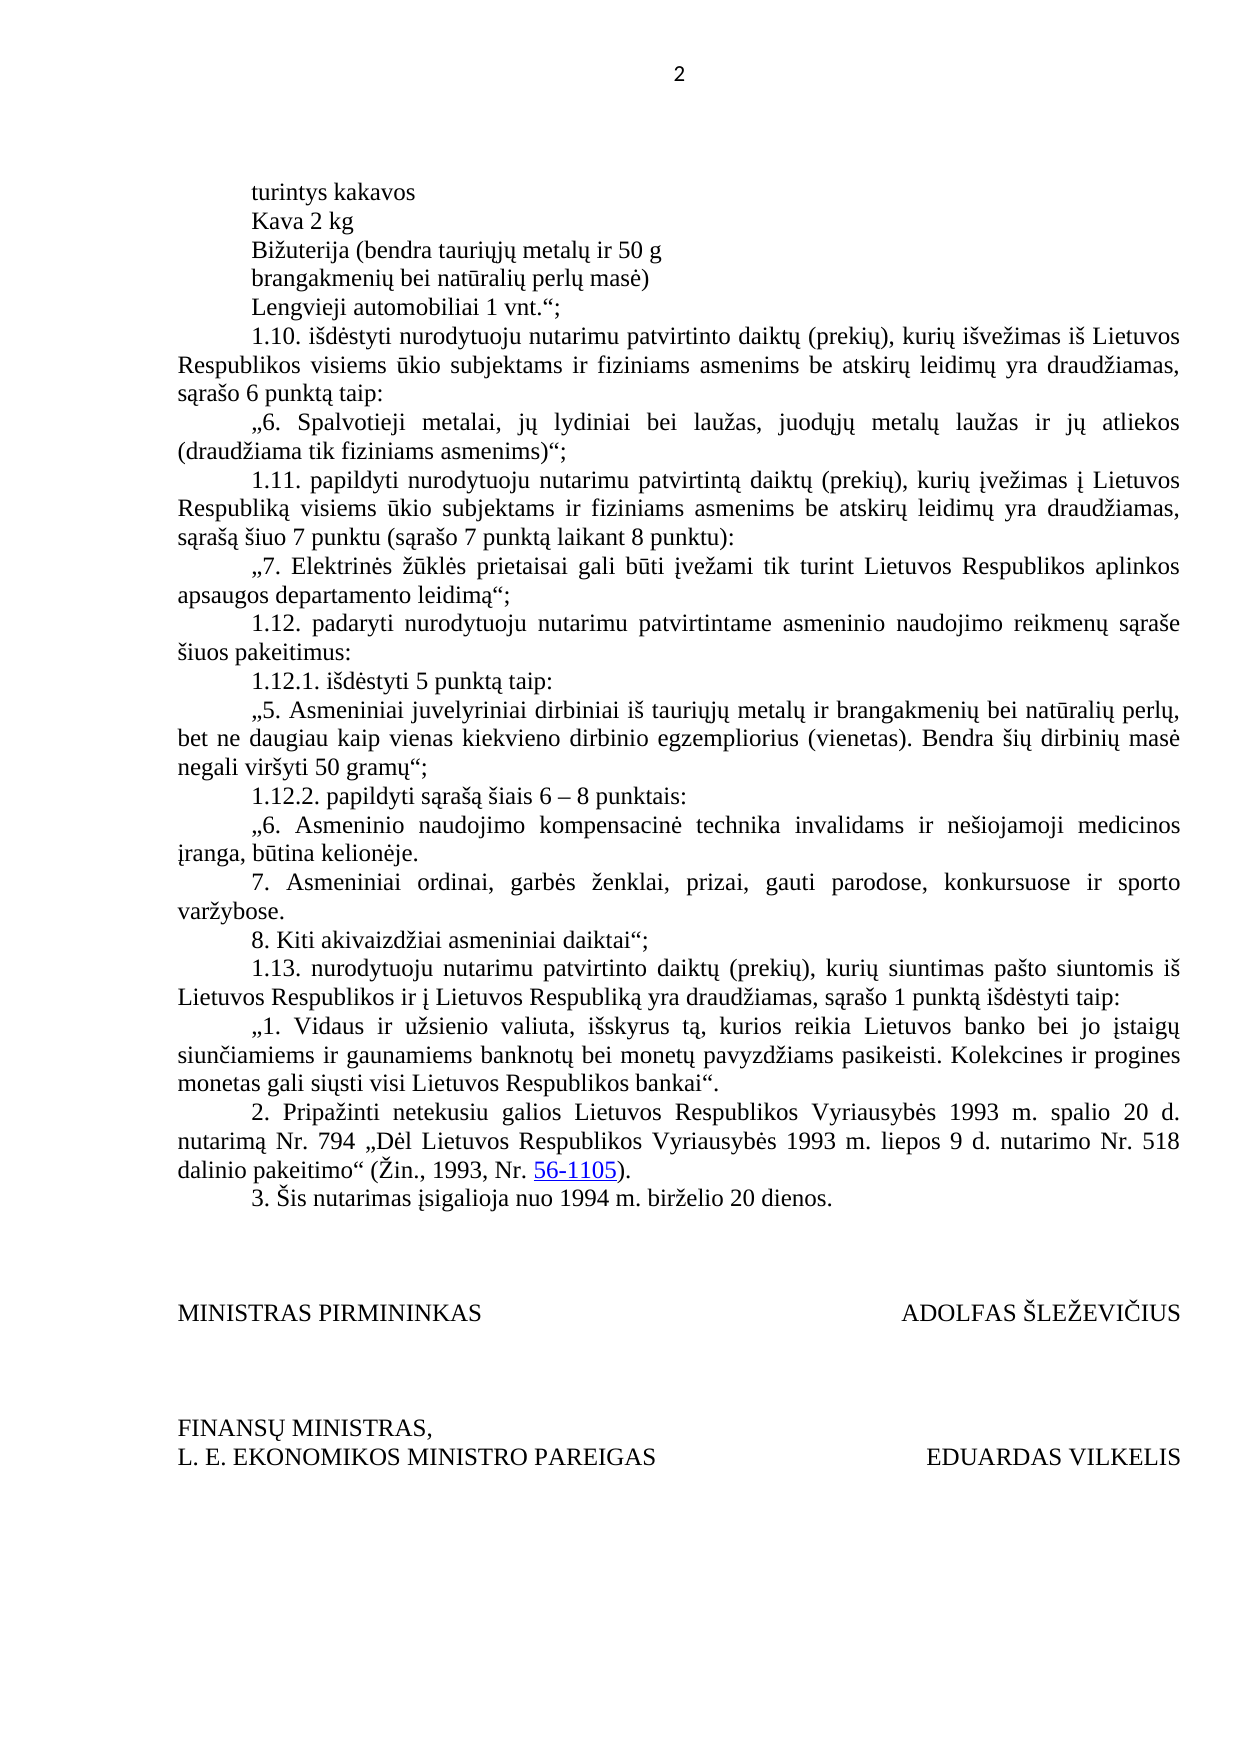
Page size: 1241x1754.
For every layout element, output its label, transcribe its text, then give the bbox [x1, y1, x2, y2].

text „6. Asmeninio naudojimo kompensacinė technika invalidams ir nešiojamoji medicinos įranga, būtina kelionėje. [177, 810, 1181, 867]
text Lengvieji automobiliai 1 vnt.“; [177, 292, 1181, 321]
text turintys kakavos [177, 177, 1181, 206]
text „5. Asmeniniai juvelyriniai dirbiniai iš tauriųjų metalų ir brangakmenių bei natūralių perlų, bet ne daugiau kaip vienas kiekvieno dirbinio egzempliorius (vienetas). Bendra šių dirbinių masė negali viršyti 50 gramų“; [177, 695, 1181, 781]
text FINANSŲ MINISTRAS, [177, 1413, 1181, 1442]
text MINISTRAS PIRMININKAS ADOLFAS ŠLEŽEVIČIUS [177, 1298, 1181, 1327]
text L. E. EKONOMIKOS MINISTRO PAREIGAS EDUARDAS VILKELIS [177, 1442, 1181, 1471]
text 1.12. padaryti nurodytuoju nutarimu patvirtintame asmeninio naudojimo reikmenų sąraše šiuos pakeitimus: [177, 608, 1181, 666]
text 2. Pripažinti netekusiu galios Lietuvos Respublikos Vyriausybės 1993 m. spalio 20 d. nutarimą Nr. 794 „Dėl Lietuvos Respublikos Vyriausybės 1993 m. liepos 9 d. nutarimo Nr. 518 dalinio pakeitimo“ (Žin., 1993, Nr. 56-1105). [177, 1097, 1181, 1183]
text 1.10. išdėstyti nurodytuoju nutarimu patvirtinto daiktų (prekių), kurių išvežimas iš Lietuvos Respublikos visiems ūkio subjektams ir fiziniams asmenims be atskirų leidimų yra draudžiamas, sąrašo 6 punktą taip: [177, 321, 1181, 407]
text 1.11. papildyti nurodytuoju nutarimu patvirtintą daiktų (prekių), kurių įvežimas į Lietuvos Respubliką visiems ūkio subjektams ir fiziniams asmenims be atskirų leidimų yra draudžiamas, sąrašą šiuo 7 punktu (sąrašo 7 punktą laikant 8 punktu): [177, 465, 1181, 551]
text „6. Spalvotieji metalai, jų lydiniai bei laužas, juodųjų metalų laužas ir jų atliekos (draudžiama tik fiziniams asmenims)“; [177, 407, 1181, 465]
text 1.12.2. papildyti sąrašą šiais 6 – 8 punktais: [177, 781, 1181, 810]
text 8. Kiti akivaizdžiai asmeniniai daiktai“; [177, 925, 1181, 953]
text 1.13. nurodytuoju nutarimu patvirtinto daiktų (prekių), kurių siuntimas pašto siuntomis iš Lietuvos Respublikos ir į Lietuvos Respubliką yra draudžiamas, sąrašo 1 punktą išdėstyti taip: [177, 953, 1181, 1011]
text „1. Vidaus ir užsienio valiuta, išskyrus tą, kurios reikia Lietuvos banko bei jo įstaigų siunčiamiems ir gaunamiems banknotų bei monetų pavyzdžiams pasikeisti. Kolekcines ir progines monetas gali siųsti visi Lietuvos Respublikos bankai“. [177, 1011, 1181, 1097]
text 3. Šis nutarimas įsigalioja nuo 1994 m. birželio 20 dienos. [177, 1183, 1181, 1212]
text Kava 2 kg [177, 206, 1181, 235]
text 1.12.1. išdėstyti 5 punktą taip: [177, 666, 1181, 695]
text Bižuterija (bendra tauriųjų metalų ir 50 g [177, 235, 1181, 263]
text 7. Asmeniniai ordinai, garbės ženklai, prizai, gauti parodose, konkursuose ir sporto varžybose. [177, 867, 1181, 925]
text „7. Elektrinės žūklės prietaisai gali būti įvežami tik turint Lietuvos Respublikos aplinkos apsaugos departamento leidimą“; [177, 551, 1181, 608]
text brangakmenių bei natūralių perlų masė) [177, 263, 1181, 292]
